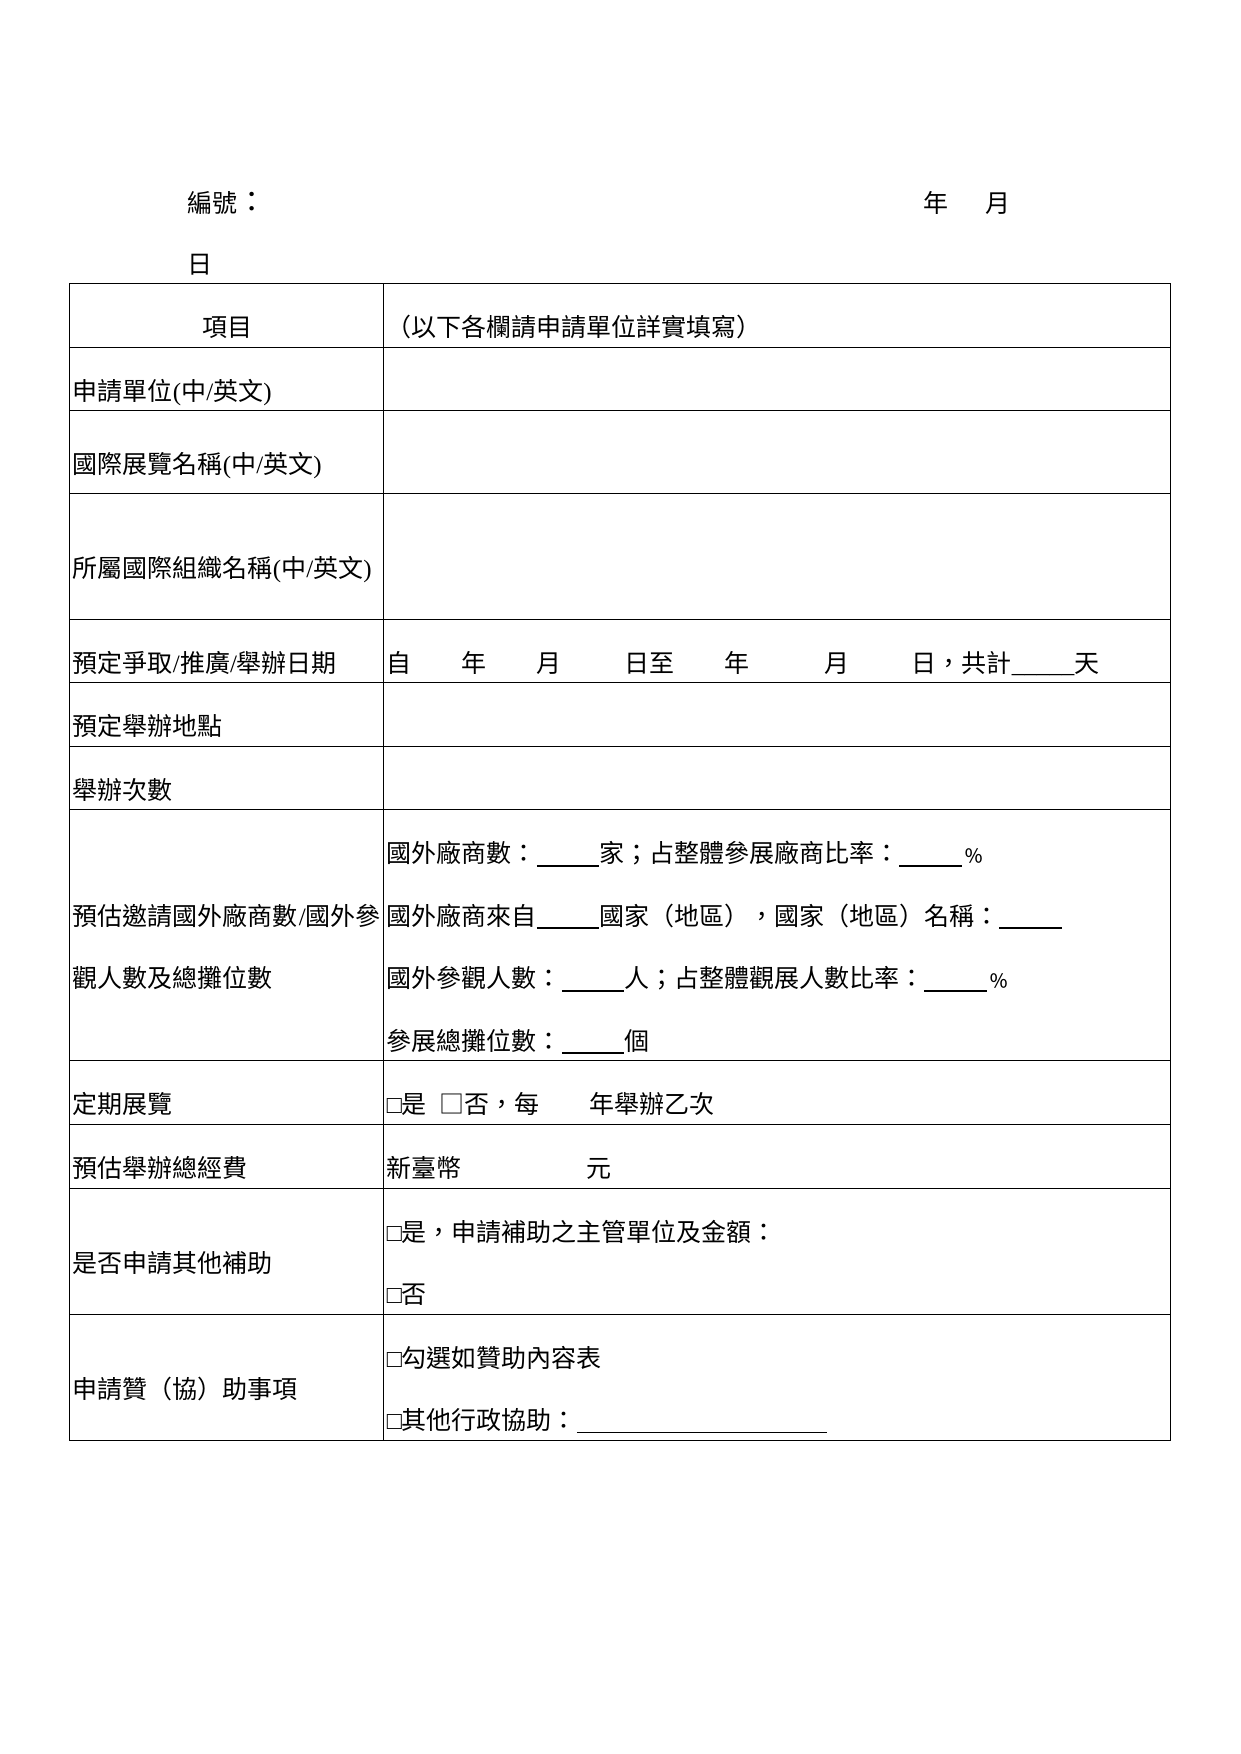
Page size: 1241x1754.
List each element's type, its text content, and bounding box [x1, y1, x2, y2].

table_cell 申請單位(中/英文) [70, 348, 383, 410]
table_cell 預估邀請國外廠商數/國外參觀人數及總攤位數 [70, 810, 383, 1060]
table_cell 申請贊（協）助事項 [70, 1315, 383, 1439]
table_cell 預估舉辦總經費 [70, 1125, 383, 1187]
table_header 項目 [70, 284, 383, 347]
table_cell 預定舉辦地點 [70, 683, 383, 746]
table_cell □勾選如贊助內容表 □其他行政協助： [384, 1315, 1170, 1439]
table_cell [384, 747, 1170, 809]
table_cell 是否申請其他補助 [70, 1189, 383, 1313]
table_cell 國外廠商數： 家；占整體參展廠商比率： ﹪ 國外廠商來自 國家（地區），國家（地區）名稱： 國外參觀人數： 人；占整體觀展人數比率： ﹪ 參展總攤位數： 個 [384, 810, 1170, 1060]
table_cell 所屬國際組織名稱(中/英文) [70, 494, 383, 619]
table_cell 預定爭取/推廣/舉辦日期 [70, 620, 383, 682]
table_cell 舉辦次數 [70, 747, 383, 809]
table_cell □是，申請補助之主管單位及金額： □否 [384, 1189, 1170, 1313]
table_cell 自 年 月 日至 年 月 日，共計_____天 [384, 620, 1170, 682]
table_cell [384, 494, 1170, 619]
table_cell □是 □否，每 年舉辦乙次 [384, 1061, 1170, 1124]
table_header （以下各欄請申請單位詳實填寫） [384, 284, 1170, 347]
text 編號： 年 月 日 [187, 158, 1053, 283]
table_cell 定期展覽 [70, 1061, 383, 1124]
table_cell 新臺幣 元 [384, 1125, 1170, 1187]
table_cell 國際展覽名稱(中/英文) [70, 411, 383, 493]
table_cell [384, 411, 1170, 493]
table_cell [384, 683, 1170, 746]
table_cell [384, 348, 1170, 410]
